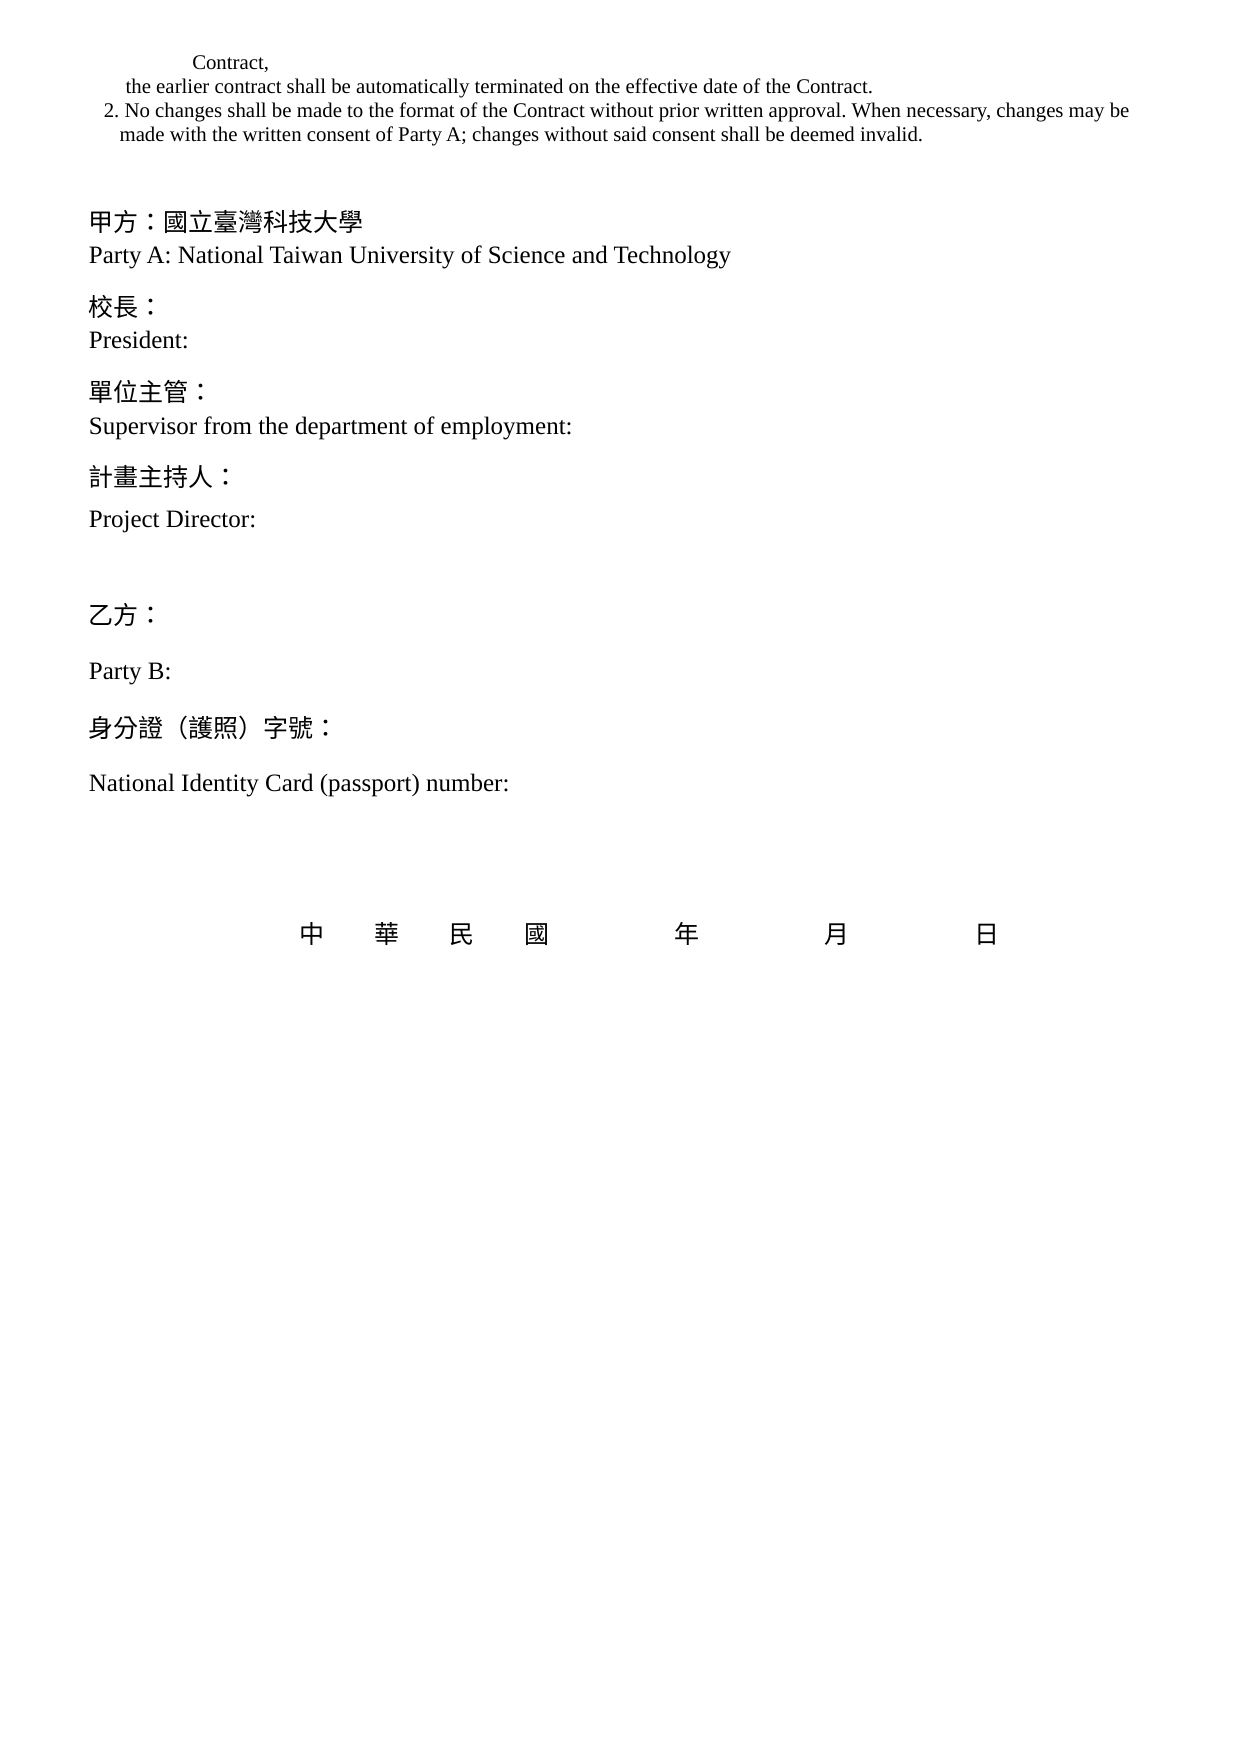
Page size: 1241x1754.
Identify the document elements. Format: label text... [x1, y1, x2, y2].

text 乙方： [89, 596, 1152, 632]
text 甲方：國立臺灣科技大學 [89, 214, 1152, 235]
text 單位主管： [89, 385, 1152, 406]
text Party A: National Taiwan University of Science and Technology [89, 247, 1152, 268]
text 2. No changes shall be made to the format of the Contract without prior written approval. When necessary, changes may be [103, 98, 1152, 122]
text the earlier contract shall be automatically terminated on the effective date of the Contract. [125, 74, 1152, 98]
text 身分證（護照）字號： [89, 708, 1152, 744]
text 中 華 民 國 年 月 日 [139, 915, 1152, 951]
text 計畫主持人： [89, 470, 1152, 491]
text President: [89, 332, 1152, 353]
text Contract, [105, 50, 1152, 74]
text Party B: [89, 656, 1152, 684]
text 校長： [89, 299, 1152, 320]
text National Identity Card (passport) number: [89, 768, 1152, 797]
text Supervisor from the department of employment: [89, 417, 1152, 438]
text made with the written consent of Party A; changes without said consent shall be deemed invalid. [119, 122, 1152, 146]
text Project Director: [89, 511, 1152, 531]
